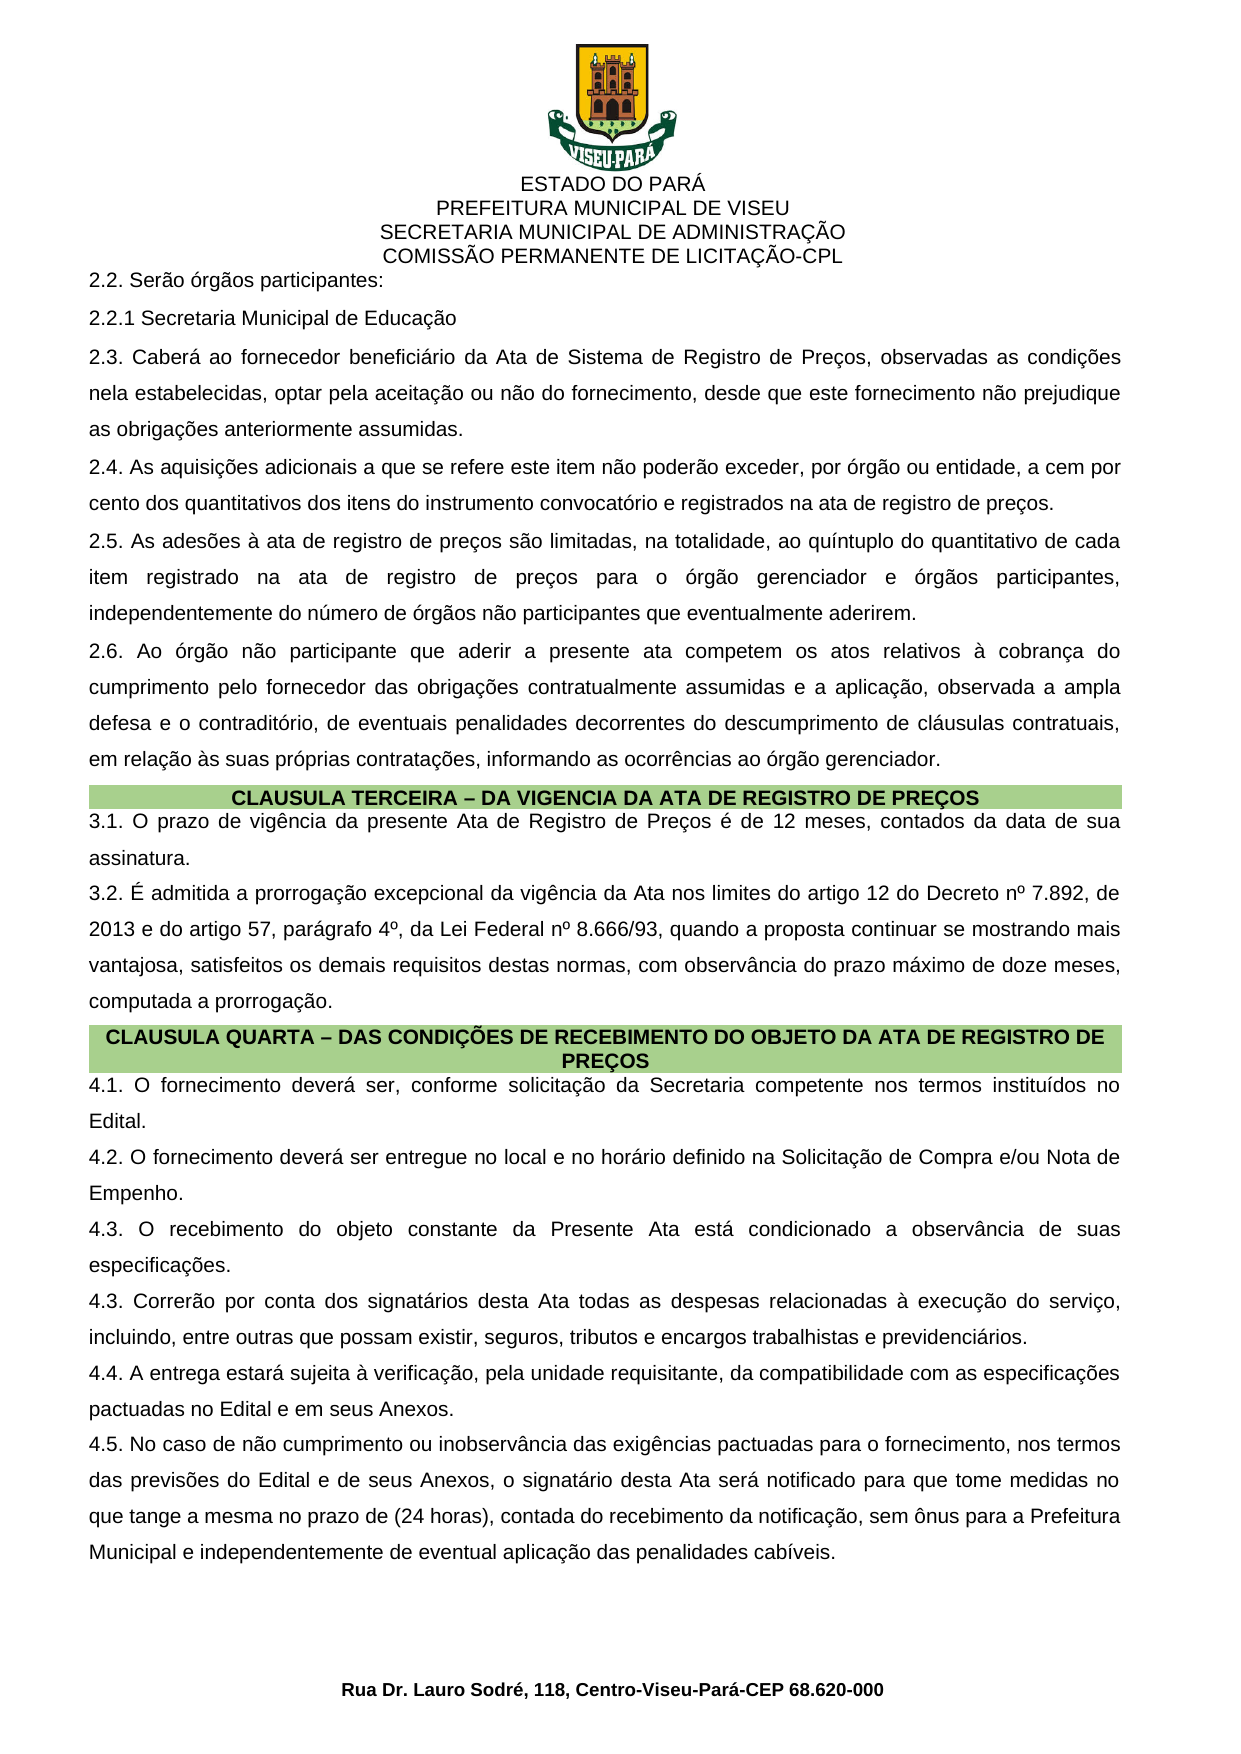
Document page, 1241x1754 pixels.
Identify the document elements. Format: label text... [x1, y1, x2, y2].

text 2.2.1 Secretaria Municipal de Educação [89, 306, 1122, 330]
text 2.4. As aquisições adicionais a que se refere este item não poderão exceder, por órgão ou entidade, a cem por cento dos quantitativos dos itens do instrumento convocatório e registrados na ata de registro de preços. [89, 455, 1122, 515]
text 2.6. Ao órgão não participante que aderir a presente ata competem os atos relativos à cobrança do cumprimento pelo fornecedor das obrigações contratualmente assumidas e a aplicação, observada a ampla defesa e o contraditório, de eventuais penalidades decorrentes do descumprimento de cláusulas contratuais, em relação às suas próprias contratações, informando as ocorrências ao órgão gerenciador. [89, 639, 1122, 771]
text 4.1. O fornecimento deverá ser, conforme solicitação da Secretaria competente nos termos instituídos no Edital. [89, 1073, 1122, 1133]
text CLAUSULA TERCEIRA – DA VIGENCIA DA ATA DE REGISTRO DE PREÇOS [89, 785, 1122, 809]
text 4.3. O recebimento do objeto constante da Presente Ata está condicionado a observância de suas especificações. [89, 1217, 1122, 1277]
text 4.3. Correrão por conta dos signatários desta Ata todas as despesas relacionadas à execução do serviço, incluindo, entre outras que possam existir, seguros, tributos e encargos trabalhistas e previdenciários. [89, 1288, 1122, 1348]
picture [547, 44, 678, 172]
text CLAUSULA QUARTA – DAS CONDIÇÕES DE RECEBIMENTO DO OBJETO DA ATA DE REGISTRO DE PREÇOS [89, 1025, 1122, 1073]
text 4.5. No caso de não cumprimento ou inobservância das exigências pactuadas para o fornecimento, nos termos das previsões do Edital e de seus Anexos, o signatário desta Ata será notificado para que tome medidas no que tange a mesma no prazo de (24 horas), contada do recebimento da notificação, sem ônus para a Prefeitura Municipal e independentemente de eventual aplicação das penalidades cabíveis. [89, 1432, 1122, 1564]
text 2.5. As adesões à ata de registro de preços são limitadas, na totalidade, ao quíntuplo do quantitativo de cada item registrado na ata de registro de preços para o órgão gerenciador e órgãos participantes, independentemente do número de órgãos não participantes que eventualmente aderirem. [89, 529, 1122, 625]
text 3.1. O prazo de vigência da presente Ata de Registro de Preços é de 12 meses, contados da data de sua assinatura. [89, 809, 1122, 869]
text 3.2. É admitida a prorrogação excepcional da vigência da Ata nos limites do artigo 12 do Decreto nº 7.892, de 2013 e do artigo 57, parágrafo 4º, da Lei Federal nº 8.666/93, quando a proposta continuar se mostrando mais vantajosa, satisfeitos os demais requisitos destas normas, com observância do prazo máximo de doze meses, computada a prorrogação. [89, 881, 1122, 1013]
text 4.2. O fornecimento deverá ser entregue no local e no horário definido na Solicitação de Compra e/ou Nota de Empenho. [89, 1145, 1122, 1205]
text 2.3. Caberá ao fornecedor beneficiário da Ata de Sistema de Registro de Preços, observadas as condições nela estabelecidas, optar pela aceitação ou não do fornecimento, desde que este fornecimento não prejudique as obrigações anteriormente assumidas. [89, 344, 1122, 440]
text 2.2. Serão órgãos participantes: [89, 268, 1122, 292]
text 4.4. A entrega estará sujeita à verificação, pela unidade requisitante, da compatibilidade com as especificações pactuadas no Edital e em seus Anexos. [89, 1360, 1122, 1420]
